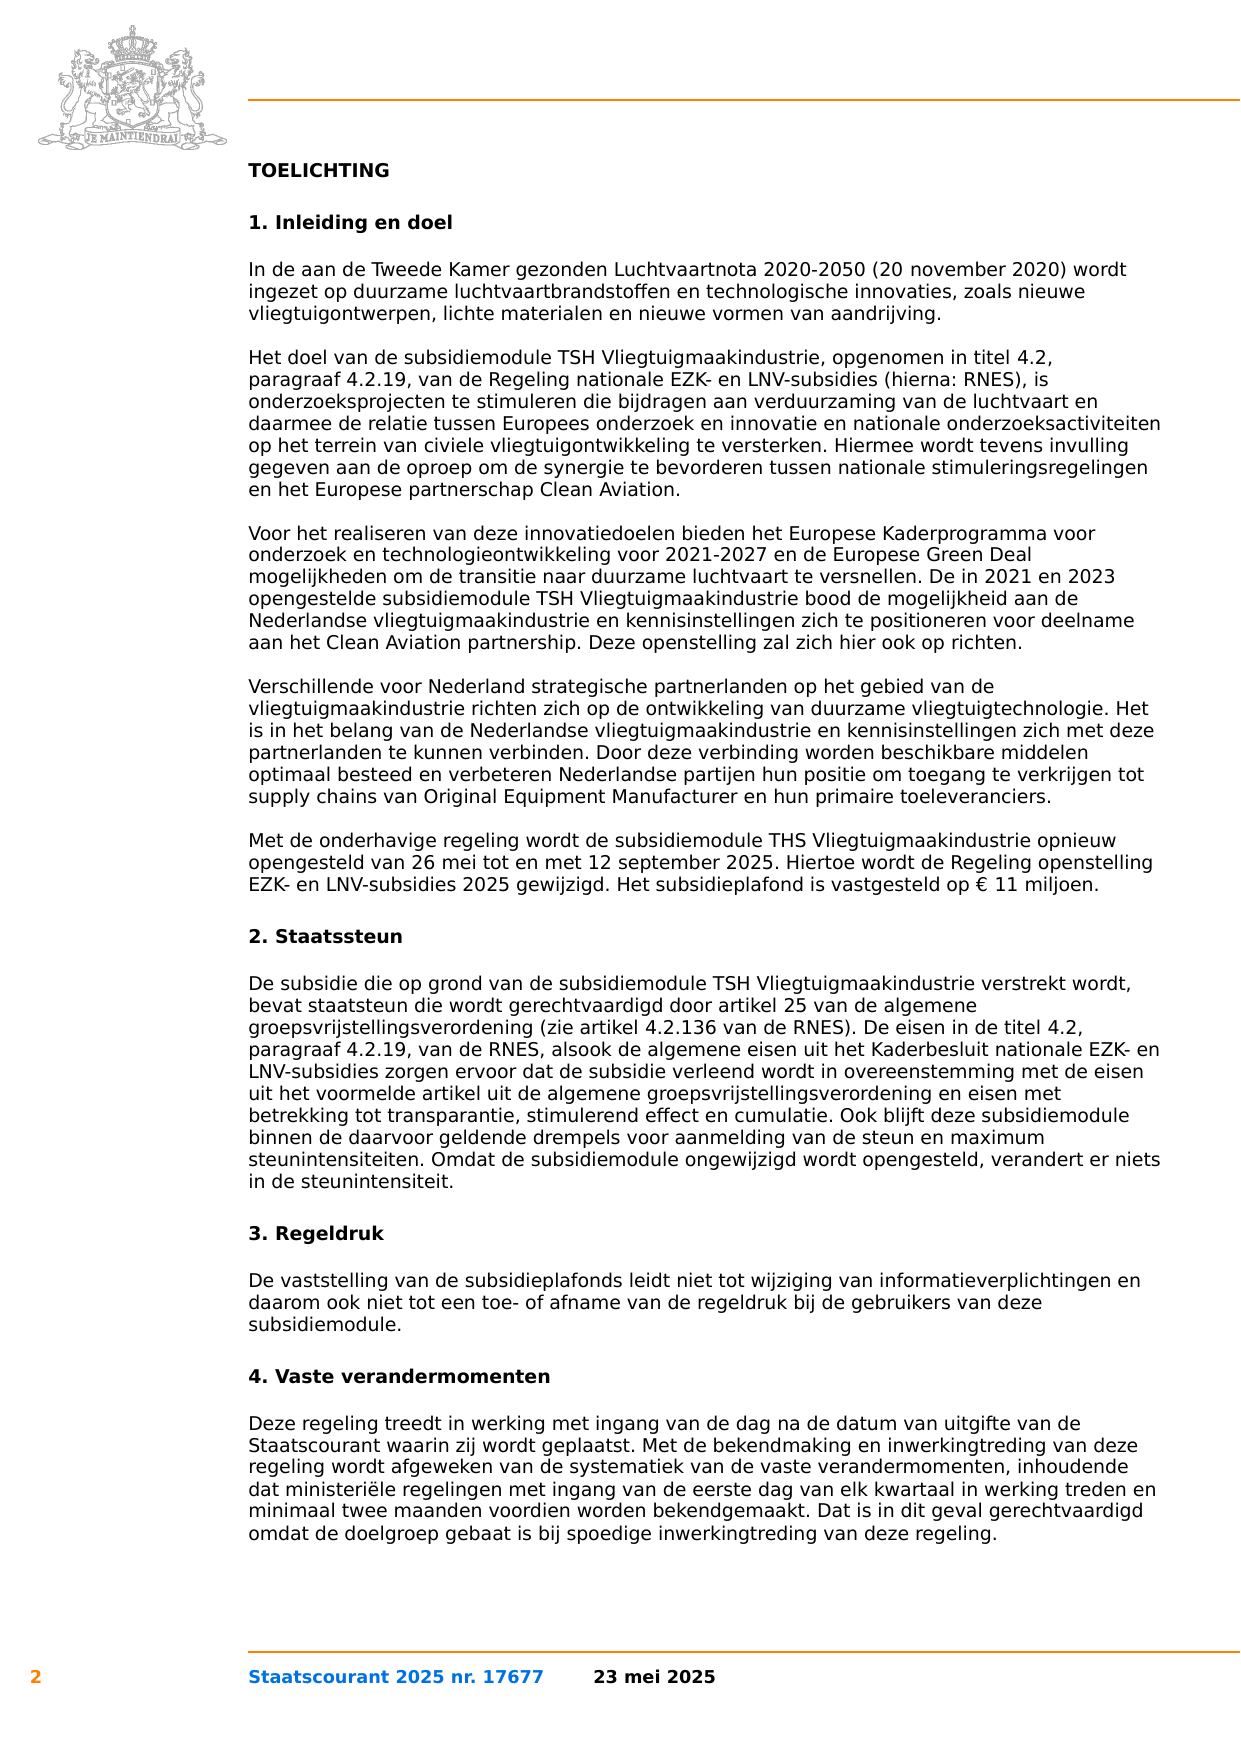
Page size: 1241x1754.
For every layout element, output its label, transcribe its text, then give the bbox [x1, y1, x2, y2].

picture [38, 25, 227, 150]
subtitle TOELICHTING [248, 160, 1163, 182]
text In de aan de Tweede Kamer gezonden Luchtvaartnota 2020-2050 (20 november 2020) wordt ingezet op duurzame luchtvaartbrandstoffen en technologische innovaties, zoals nieuwe vliegtuigontwerpen, lichte materialen en nieuwe vormen van aandrijving. [248, 259, 1163, 325]
text Met de onderhavige regeling wordt de subsidiemodule THS Vliegtuigmaakindustrie opnieuw opengesteld van 26 mei tot en met 12 september 2025. Hiertoe wordt de Regeling openstelling EZK- en LNV-subsidies 2025 gewijzigd. Het subsidieplafond is vastgesteld op € 11 miljoen. [248, 830, 1163, 896]
subtitle 1. Inleiding en doel [248, 212, 1163, 234]
subtitle 4. Vaste verandermomenten [248, 1366, 1163, 1387]
text Het doel van de subsidiemodule TSH Vliegtuigmaakindustrie, opgenomen in titel 4.2, paragraaf 4.2.19, van de Regeling nationale EZK- en LNV-subsidies (hierna: RNES), is onderzoeksprojecten te stimuleren die bijdragen aan verduurzaming van de luchtvaart en daarmee de relatie tussen Europees onderzoek en innovatie en nationale onderzoeksactiviteiten op het terrein van civiele vliegtuigontwikkeling te versterken. Hiermee wordt tevens invulling gegeven aan de oproep om de synergie te bevorderen tussen nationale stimuleringsregelingen en het Europese partnerschap Clean Aviation. [248, 347, 1163, 501]
text De vaststelling van de subsidieplafonds leidt niet tot wijziging van informatieverplichtingen en daarom ook niet tot een toe- of afname van de regeldruk bij de gebruikers van deze subsidiemodule. [248, 1269, 1163, 1336]
text Voor het realiseren van deze innovatiedoelen bieden het Europese Kaderprogramma voor onderzoek en technologieontwikkeling voor 2021-2027 en de Europese Green Deal mogelijkheden om de transitie naar duurzame luchtvaart te versnellen. De in 2021 en 2023 opengestelde subsidiemodule TSH Vliegtuigmaakindustrie bood de mogelijkheid aan de Nederlandse vliegtuigmaakindustrie en kennisinstellingen zich te positioneren voor deelname aan het Clean Aviation partnership. Deze openstelling zal zich hier ook op richten. [248, 522, 1163, 654]
subtitle 2. Staatssteun [248, 926, 1163, 948]
text Deze regeling treedt in werking met ingang van de dag na de datum van uitgifte van de Staatscourant waarin zij wordt geplaatst. Met de bekendmaking en inwerkingtreding van deze regeling wordt afgeweken van de systematiek van de vaste verandermomenten, inhoudende dat ministeriële regelingen met ingang van de eerste dag van elk kwartaal in werking treden en minimaal twee maanden voordien worden bekendgemaakt. Dat is in dit geval gerechtvaardigd omdat de doelgroep gebaat is bij spoedige inwerkingtreding van deze regeling. [248, 1412, 1163, 1544]
text De subsidie die op grond van de subsidiemodule TSH Vliegtuigmaakindustrie verstrekt wordt, bevat staatsteun die wordt gerechtvaardigd door artikel 25 van de algemene groepsvrijstellingsverordening (zie artikel 4.2.136 van de RNES). De eisen in de titel 4.2, paragraaf 4.2.19, van de RNES, alsook de algemene eisen uit het Kaderbesluit nationale EZK- en LNV-subsidies zorgen ervoor dat de subsidie verleend wordt in overeenstemming met de eisen uit het voormelde artikel uit de algemene groepsvrijstellingsverordening en eisen met betrekking tot transparantie, stimulerend effect en cumulatie. Ook blijft deze subsidiemodule binnen de daarvoor geldende drempels voor aanmelding van de steun en maximum steunintensiteiten. Omdat de subsidiemodule ongewijzigd wordt opengesteld, verandert er niets in de steunintensiteit. [248, 973, 1163, 1193]
text Verschillende voor Nederland strategische partnerlanden op het gebied van de vliegtuigmaakindustrie richten zich op de ontwikkeling van duurzame vliegtuigtechnologie. Het is in het belang van de Nederlandse vliegtuigmaakindustrie en kennisinstellingen zich met deze partnerlanden te kunnen verbinden. Door deze verbinding worden beschikbare middelen optimaal besteed en verbeteren Nederlandse partijen hun positie om toegang te verkrijgen tot supply chains van Original Equipment Manufacturer en hun primaire toeleveranciers. [248, 676, 1163, 808]
subtitle 3. Regeldruk [248, 1223, 1163, 1244]
